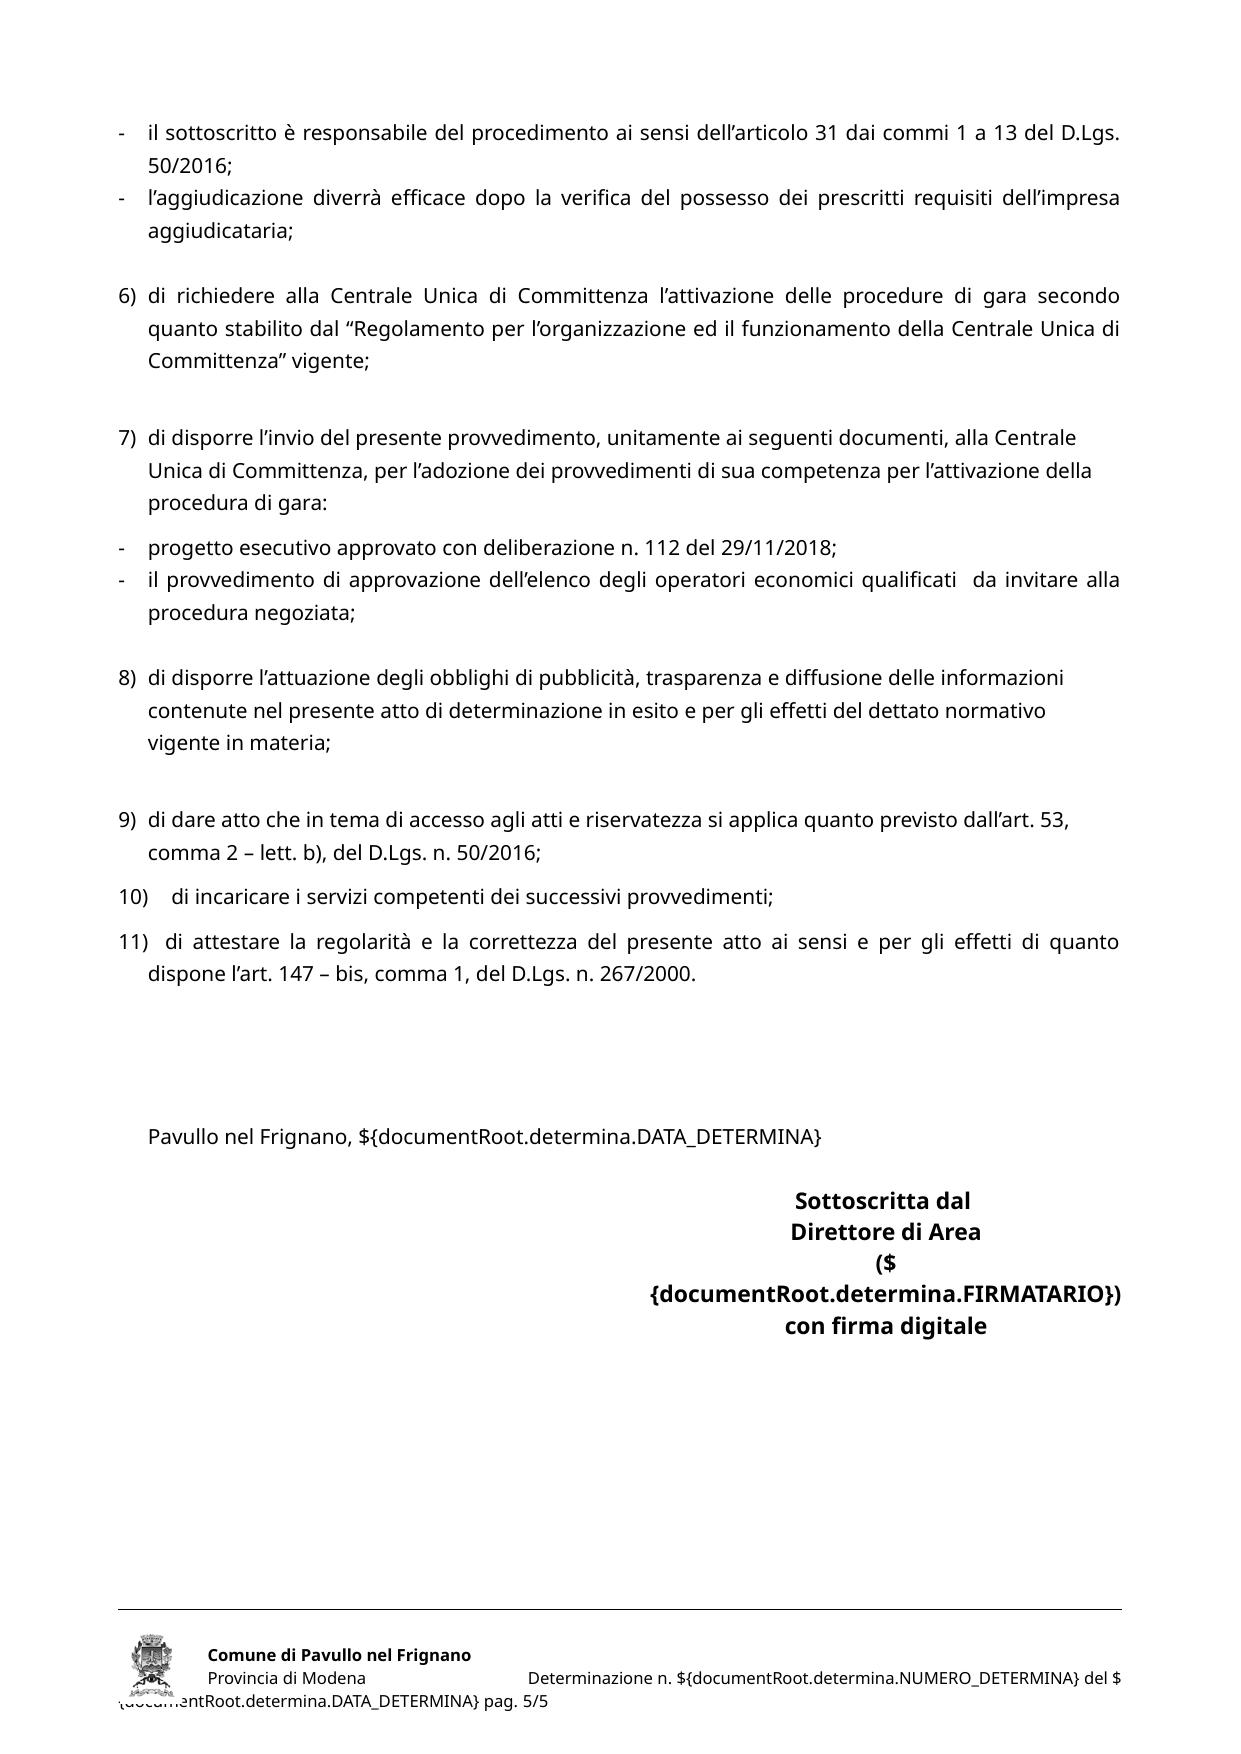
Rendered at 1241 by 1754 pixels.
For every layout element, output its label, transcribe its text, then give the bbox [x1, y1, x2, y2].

picture [120, 1631, 183, 1704]
list di attestare la regolarità e la correttezza del presente atto ai sensi e per gli effetti di quanto dispone l’art. 147 – bis, comma 1, del D.Lgs. n. 267/2000. [118, 927, 1122, 988]
text con firma digitale [649, 1309, 1122, 1341]
list di dare atto che in tema di accesso agli atti e riservatezza si applica quanto previsto dall’art. 53, comma 2 – lett. b), del D.Lgs. n. 50/2016; [118, 806, 1122, 867]
list il provvedimento di approvazione dell’elenco degli operatori economici qualificati da invitare alla procedura negoziata; [118, 566, 1122, 627]
text (${documentRoot.determina.FIRMATARIO}) [649, 1247, 1122, 1309]
list di incaricare i servizi competenti dei successivi provvedimenti; [118, 882, 1122, 911]
list di disporre l’attuazione degli obblighi di pubblicità, trasparenza e diffusione delle informazioni contenute nel presente atto di determinazione in esito e per gli effetti del dettato normativo vigente in materia; [118, 663, 1122, 757]
text Direttore di Area [649, 1216, 1122, 1247]
list l’aggiudicazione diverrà efficace dopo la verifica del possesso dei prescritti requisiti dell’impresa aggiudicataria; [118, 183, 1122, 244]
list progetto esecutivo approvato con deliberazione n. 112 del 29/11/2018; [118, 533, 1122, 561]
list di richiedere alla Centrale Unica di Committenza l’attivazione delle procedure di gara secondo quanto stabilito dal “Regolamento per l’organizzazione ed il funzionamento della Centrale Unica di Committenza” vigente; [118, 281, 1122, 375]
text Pavullo nel Frignano, ${documentRoot.determina.DATA_DETERMINA} [118, 1122, 1122, 1151]
list di disporre l’invio del presente provvedimento, unitamente ai seguenti documenti, alla Centrale Unica di Committenza, per l’adozione dei provvedimenti di sua competenza per l’attivazione della procedura di gara: [118, 423, 1122, 517]
list il sottoscritto è responsabile del procedimento ai sensi dell’articolo 31 dai commi 1 a 13 del D.Lgs. 50/2016; [118, 118, 1122, 179]
text Sottoscritta dal [649, 1184, 1122, 1216]
